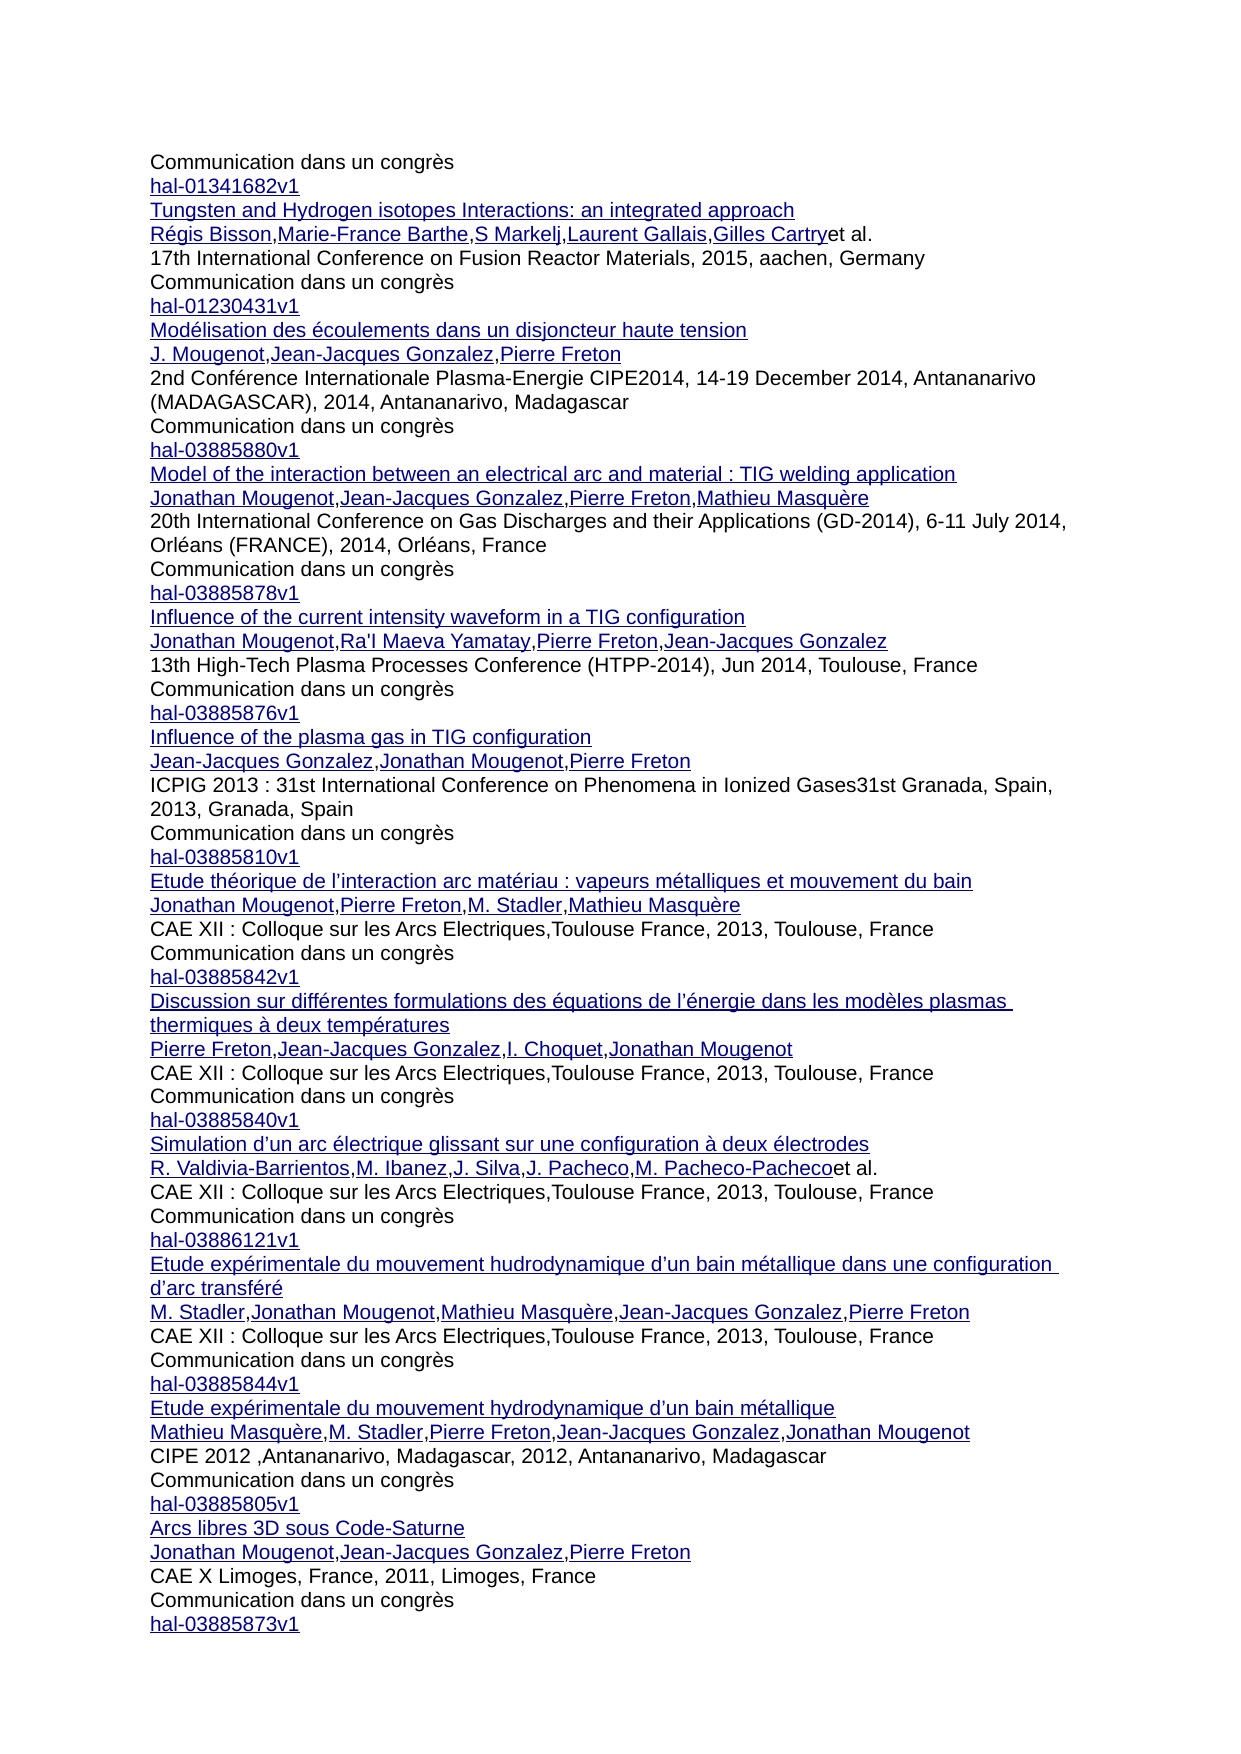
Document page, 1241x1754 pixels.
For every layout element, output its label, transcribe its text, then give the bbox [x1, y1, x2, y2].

table_cell Arcs libres 3D sous Code-Saturne Jonathan Mougenot,Jean-Jacques Gonzalez,Pierre Freton CAE X Limoges, France, 2011, Limoges, France Communication dans un congrès hal-03885873v1 [150, 1516, 1090, 1635]
table_cell Communication dans un congrès hal-01341682v1 [150, 150, 1090, 198]
table_cell Model of the interaction between an electrical arc and material : TIG welding application Jonathan Mougenot,Jean-Jacques Gonzalez,Pierre Freton,Mathieu Masquère 20th International Conference on Gas Discharges and their Applications (GD-2014), 6-11 July 2014, Orléans (FRANCE), 2014, Orléans, France Communication dans un congrès hal-03885878v1 [150, 461, 1090, 605]
table_cell Influence of the plasma gas in TIG configuration Jean-Jacques Gonzalez,Jonathan Mougenot,Pierre Freton ICPIG 2013 : 31st International Conference on Phenomena in Ionized Gases31st Granada, Spain, 2013, Granada, Spain Communication dans un congrès hal-03885810v1 [150, 725, 1090, 869]
table_cell Modélisation des écoulements dans un disjoncteur haute tension J. Mougenot,Jean-Jacques Gonzalez,Pierre Freton 2nd Conférence Internationale Plasma-Energie CIPE2014, 14-19 December 2014, Antananarivo (MADAGASCAR), 2014, Antananarivo, Madagascar Communication dans un congrès hal-03885880v1 [150, 318, 1090, 461]
table_cell Etude expérimentale du mouvement hudrodynamique d’un bain métallique dans une configuration d’arc transféré M. Stadler,Jonathan Mougenot,Mathieu Masquère,Jean-Jacques Gonzalez,Pierre Freton CAE XII : Colloque sur les Arcs Electriques,Toulouse France, 2013, Toulouse, France Communication dans un congrès hal-03885844v1 [150, 1252, 1090, 1396]
table_cell Discussion sur différentes formulations des équations de l’énergie dans les modèles plasmas thermiques à deux températures Pierre Freton,Jean-Jacques Gonzalez,I. Choquet,Jonathan Mougenot CAE XII : Colloque sur les Arcs Electriques,Toulouse France, 2013, Toulouse, France Communication dans un congrès hal-03885840v1 [150, 989, 1090, 1132]
table_cell Etude expérimentale du mouvement hydrodynamique d’un bain métallique Mathieu Masquère,M. Stadler,Pierre Freton,Jean-Jacques Gonzalez,Jonathan Mougenot CIPE 2012 ,Antananarivo, Madagascar, 2012, Antananarivo, Madagascar Communication dans un congrès hal-03885805v1 [150, 1396, 1090, 1516]
table_cell Influence of the current intensity waveform in a TIG configuration Jonathan Mougenot,Ra'I Maeva Yamatay,Pierre Freton,Jean-Jacques Gonzalez 13th High-Tech Plasma Processes Conference (HTPP-2014), Jun 2014, Toulouse, France Communication dans un congrès hal-03885876v1 [150, 605, 1090, 725]
table_cell Simulation d’un arc électrique glissant sur une configuration à deux électrodes R. Valdivia-Barrientos,M. Ibanez,J. Silva,J. Pacheco,M. Pacheco-Pachecoet al. CAE XII : Colloque sur les Arcs Electriques,Toulouse France, 2013, Toulouse, France Communication dans un congrès hal-03886121v1 [150, 1132, 1090, 1252]
table_cell Etude théorique de l’interaction arc matériau : vapeurs métalliques et mouvement du bain Jonathan Mougenot,Pierre Freton,M. Stadler,Mathieu Masquère CAE XII : Colloque sur les Arcs Electriques,Toulouse France, 2013, Toulouse, France Communication dans un congrès hal-03885842v1 [150, 869, 1090, 988]
table_cell Tungsten and Hydrogen isotopes Interactions: an integrated approach Régis Bisson,Marie-France Barthe,S Markelj,Laurent Gallais,Gilles Cartryet al. 17th International Conference on Fusion Reactor Materials, 2015, aachen, Germany Communication dans un congrès hal-01230431v1 [150, 198, 1090, 318]
